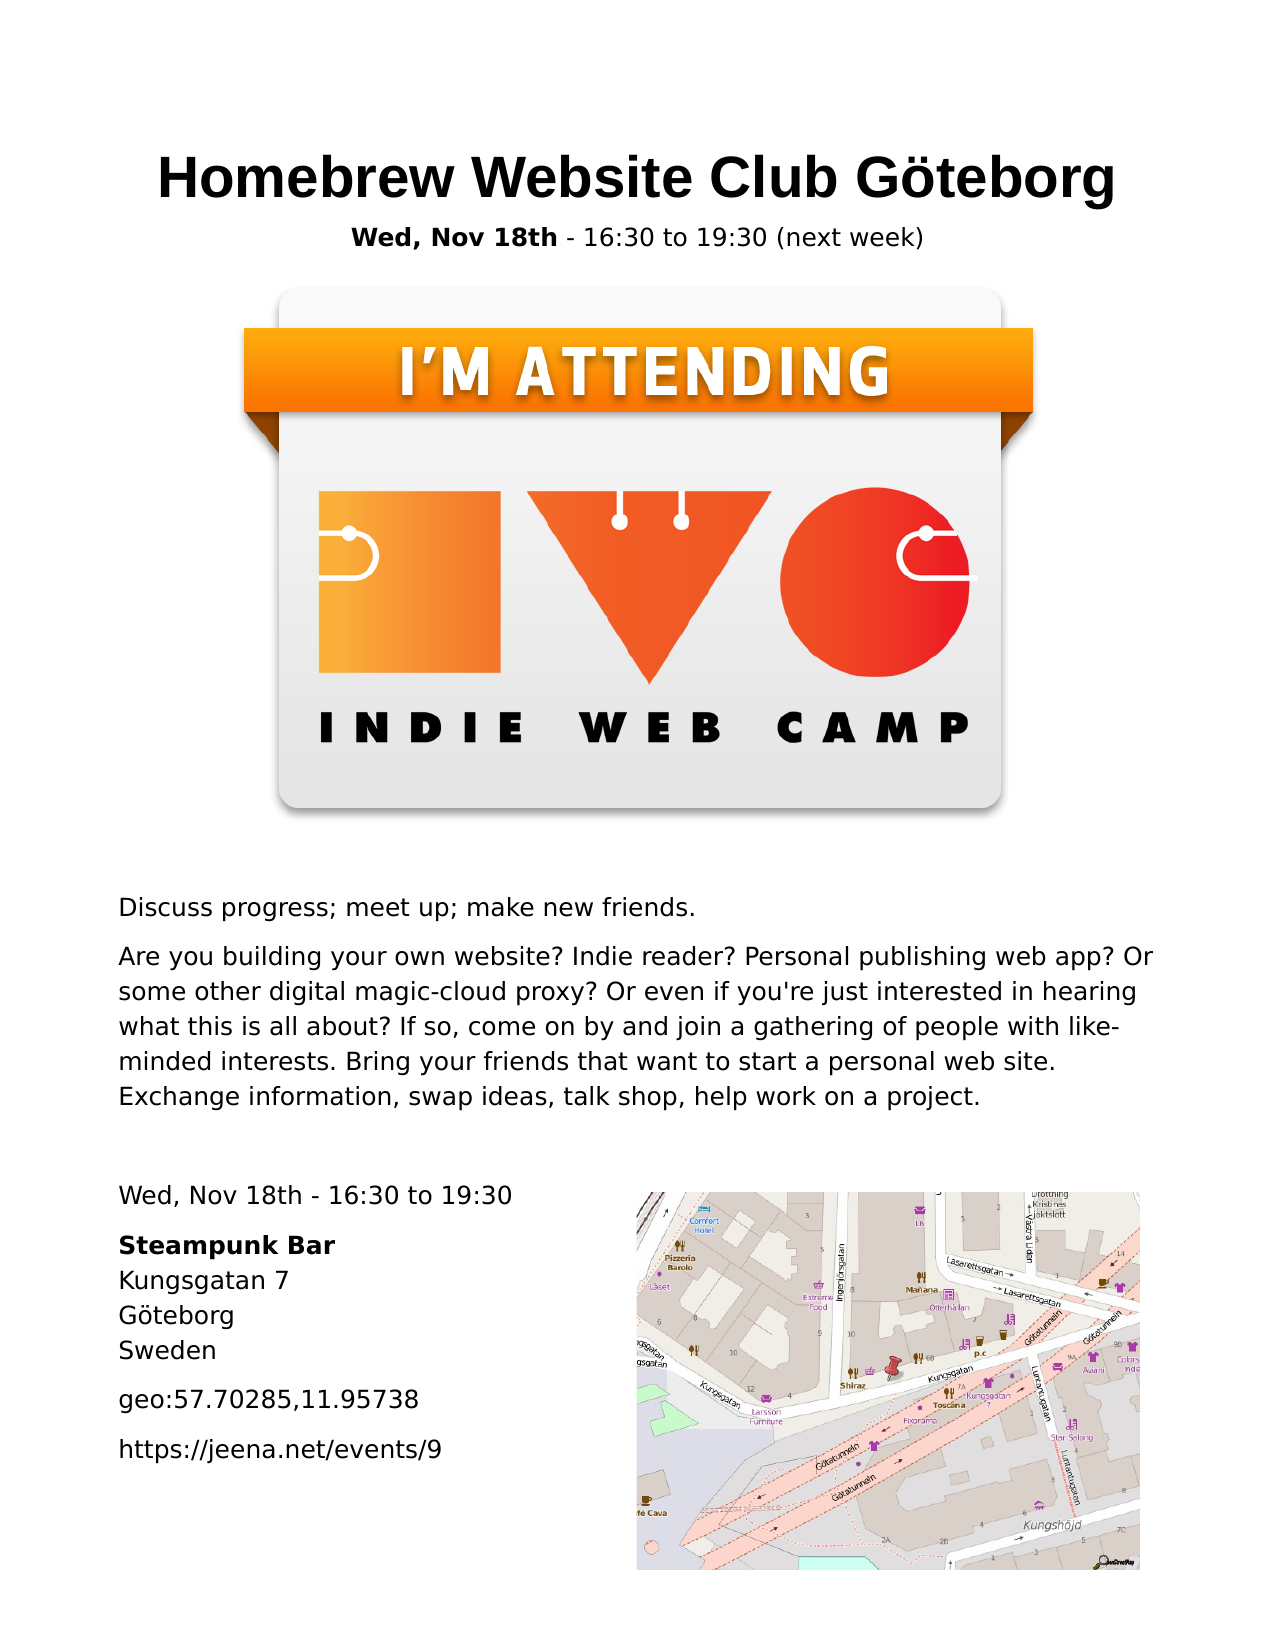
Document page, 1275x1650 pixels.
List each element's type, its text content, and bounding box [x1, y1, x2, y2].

text Steampunk Bar Kungsgatan 7 Göteborg Sweden [118, 1231, 636, 1365]
text [1140, 1386, 1157, 1415]
text Wed, Nov 18th - 16:30 to 19:30 (next week) [118, 223, 1157, 252]
text Are you building your own website? Indie reader? Personal publishing web app? Or some other digital magic-cloud proxy? Or even if you're just interested in hearing what this is all about? If so, come on by and join a gathering of people with like-minded interests. Bring your friends that want to start a personal web site. Exchange information, swap ideas, talk shop, help work on a project. [118, 942, 1157, 1111]
text [1140, 1231, 1157, 1365]
title Homebrew Website Club Göteborg [118, 143, 1157, 210]
picture [636, 1192, 1140, 1570]
picture [227, 272, 1048, 838]
text geo:57.70285,11.95738 [118, 1386, 636, 1415]
text Discuss progress; meet up; make new friends. [118, 893, 1157, 922]
text https://jeena.net/events/9 [118, 1435, 636, 1464]
text Wed, Nov 18th - 16:30 to 19:30 [118, 1181, 1157, 1211]
